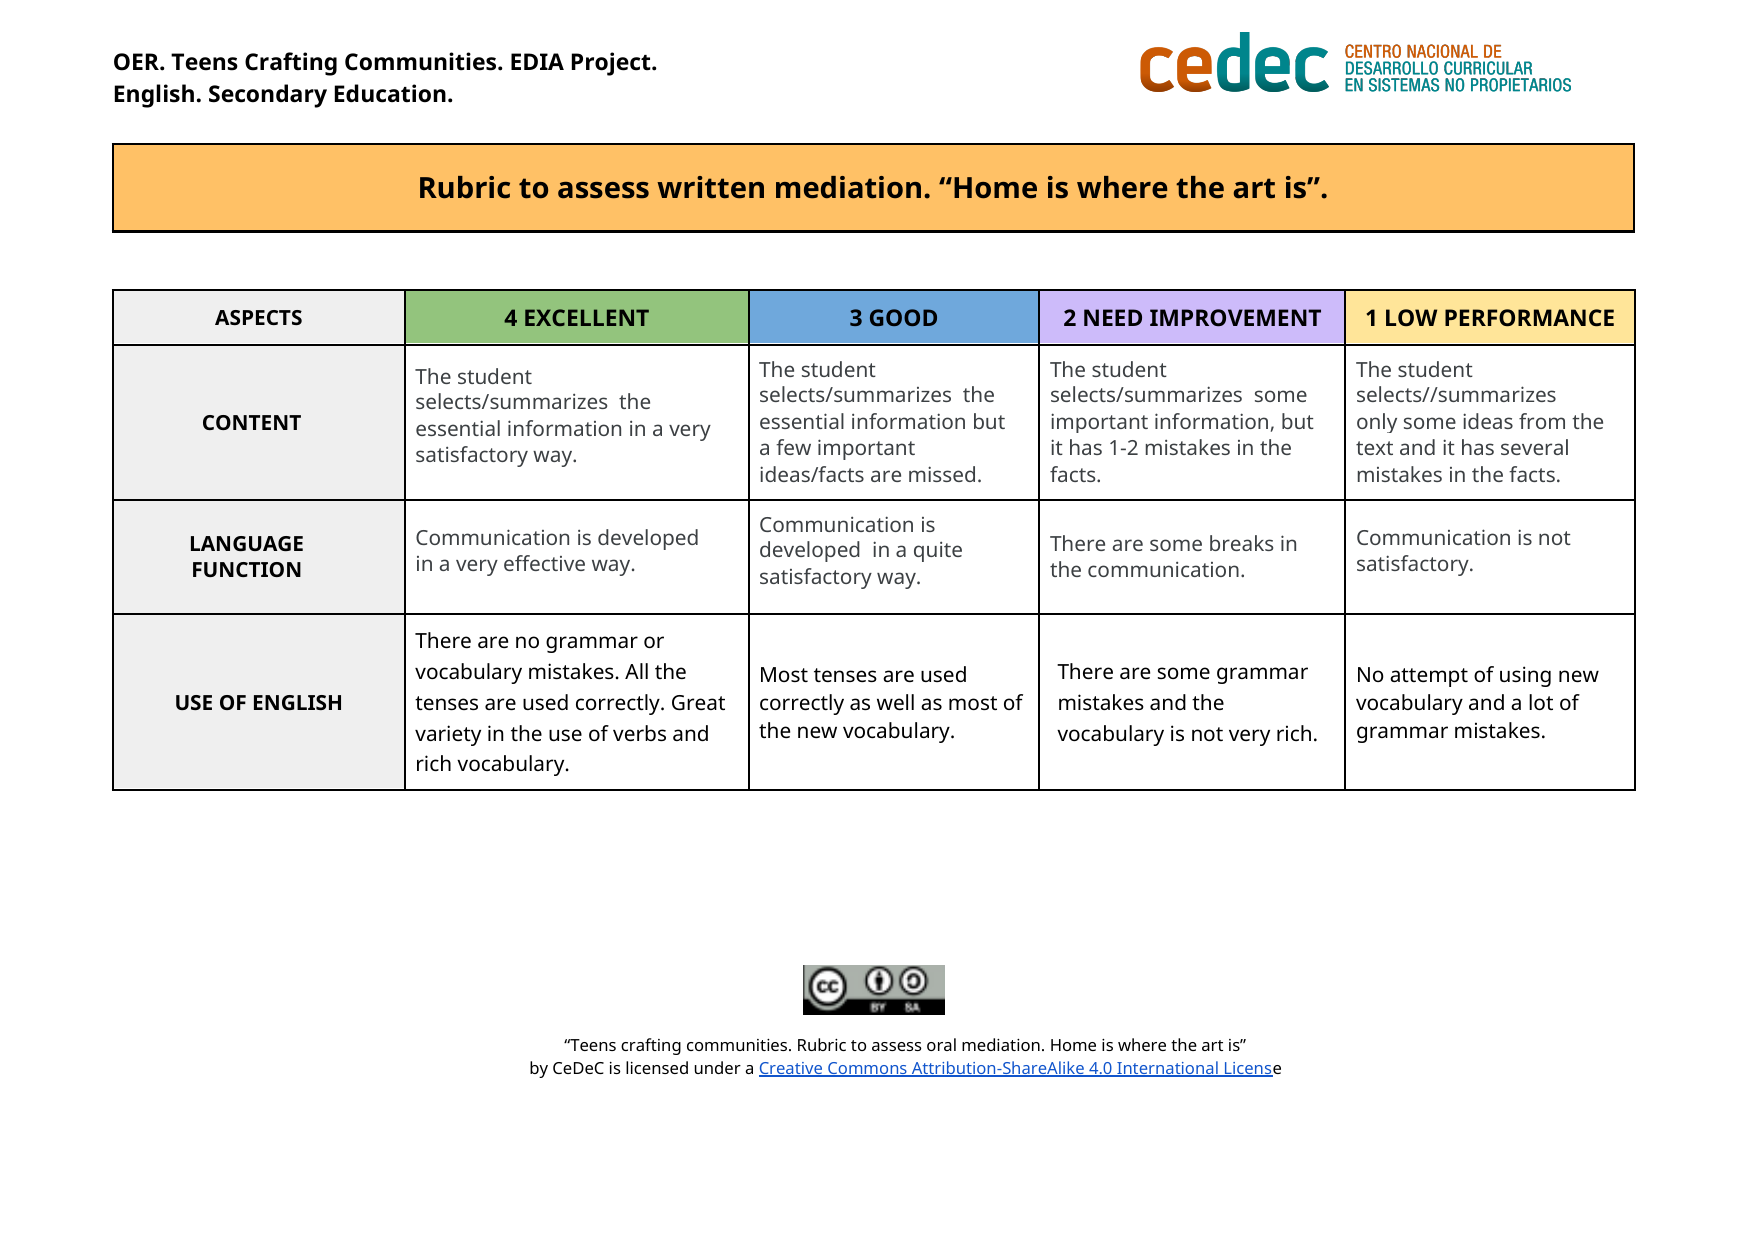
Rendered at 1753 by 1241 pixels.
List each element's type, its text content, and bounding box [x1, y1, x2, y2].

table_header 2 NEED IMPROVEMENT [1040, 291, 1344, 343]
table_cell There are no grammar or vocabulary mistakes. All the tenses are used correctly. Great variety in the use of verbs and rich vocabulary. [406, 615, 748, 788]
table_cell No attempt of using new vocabulary and a lot of grammar mistakes. [1346, 615, 1634, 788]
text [1571, 46, 1698, 77]
table_cell Communication is not satisfactory. [1346, 501, 1634, 613]
table_cell There are some grammar mistakes and the vocabulary is not very rich. [1040, 615, 1344, 788]
table_cell The student selects/summarizes the essential information in a very satisfactory way. [406, 346, 748, 499]
table_cell Communication is developed in a very effective way. [406, 501, 748, 613]
table_cell The student selects//summarizes only some ideas from the text and it has several mistakes in the facts. [1346, 346, 1634, 499]
table_cell There are some breaks in the communication. [1040, 501, 1344, 613]
table_cell USE OF ENGLISH [114, 615, 404, 788]
table_cell Most tenses are used correctly as well as most of the new vocabulary. [750, 615, 1038, 788]
table_cell LANGUAGE FUNCTION [114, 501, 404, 613]
table_cell Communication is developed in a quite satisfactory way. [750, 501, 1038, 613]
picture [803, 965, 945, 1015]
table_header Rubric to assess written mediation. “Home is where the art is”. [114, 145, 1633, 230]
text English. Secondary Education. [113, 77, 1698, 109]
table_cell CONTENT [114, 346, 404, 499]
table_cell The student selects/summarizes the essential information but a few important ideas/facts are missed. [750, 346, 1038, 499]
table_header 3 GOOD [750, 291, 1038, 343]
table_cell The student selects/summarizes some important information, but it has 1-2 mistakes in the facts. [1040, 346, 1344, 499]
table_header 4 EXCELLENT [406, 291, 748, 343]
table_header ASPECTS [114, 291, 404, 343]
text OER. Teens Crafting Communities. EDIA Project. [113, 46, 1140, 77]
picture [1140, 32, 1571, 92]
table_header 1 LOW PERFORMANCE [1346, 291, 1634, 343]
